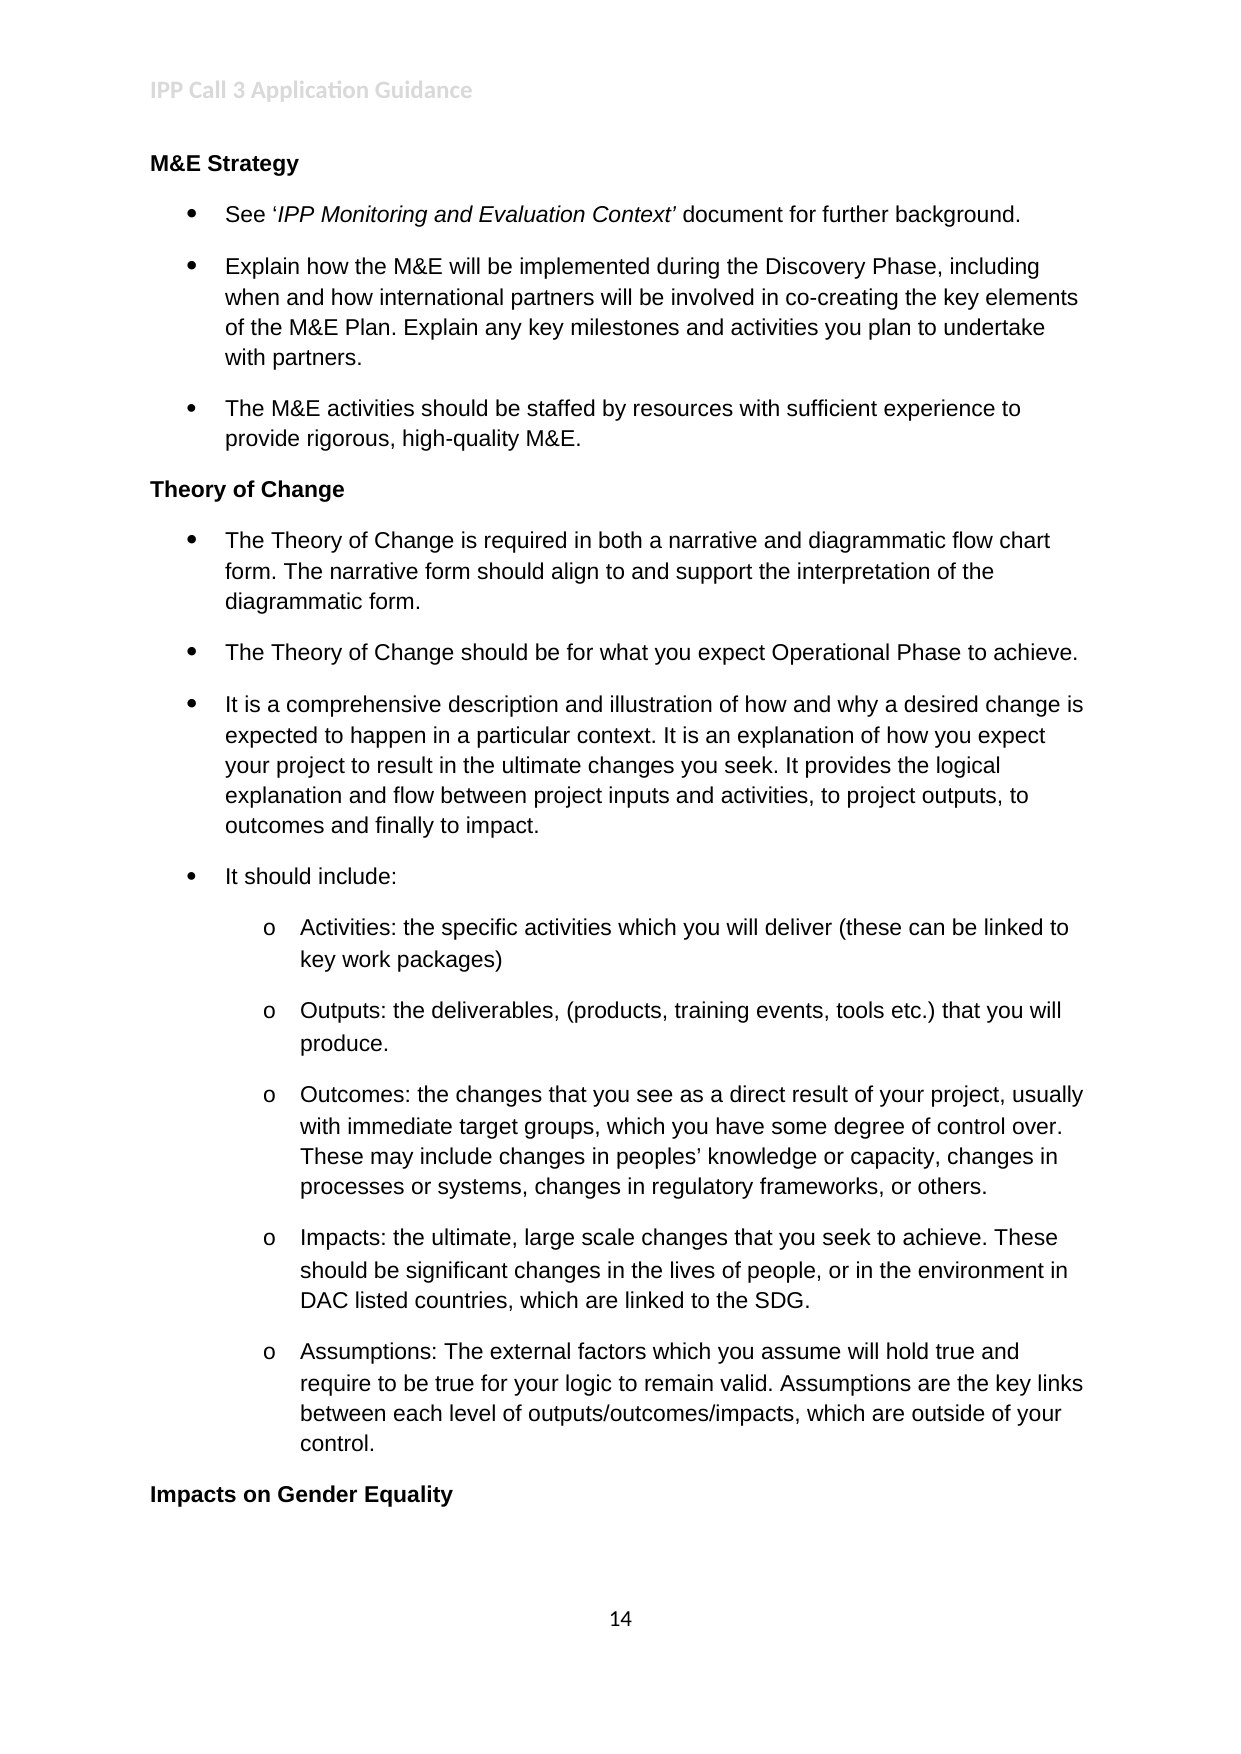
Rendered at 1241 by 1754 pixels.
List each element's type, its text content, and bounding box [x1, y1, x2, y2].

list Activities: the specific activities which you will deliver (these can be linked to key work packages) [262, 914, 1090, 973]
list The Theory of Change is required in both a narrative and diagrammatic flow chart form. The narrative form should align to and support the interpretation of the diagrammatic form. [187, 527, 1090, 614]
list The Theory of Change should be for what you expect Operational Phase to achieve. [187, 639, 1090, 666]
text Impacts on Gender Equality [150, 1481, 1090, 1508]
list The M&E activities should be staffed by resources with sufficient experience to provide rigorous, high-quality M&E. [187, 395, 1090, 451]
text Theory of Change [150, 476, 1090, 502]
text M&E Strategy [150, 150, 1090, 176]
list Outputs: the deliverables, (products, training events, tools etc.) that you will produce. [262, 997, 1090, 1056]
list Explain how the M&E will be implemented during the Discovery Phase, including when and how international partners will be involved in co-creating the key elements of the M&E Plan. Explain any key milestones and activities you plan to undertake with partners. [187, 253, 1090, 370]
list Outcomes: the changes that you see as a direct result of your project, usually with immediate target groups, which you have some degree of control over. These may include changes in peoples’ knowledge or capacity, changes in processes or systems, changes in regulatory frameworks, or others. [262, 1081, 1090, 1200]
list It is a comprehensive description and illustration of how and why a desired change is expected to happen in a particular context. It is an explanation of how you expect your project to result in the ultimate changes you seek. It provides the logical explanation and flow between project inputs and activities, to project outputs, to outcomes and finally to impact. [187, 691, 1090, 838]
list Impacts: the ultimate, large scale changes that you seek to achieve. These should be significant changes in the lives of people, or in the environment in DAC listed countries, which are linked to the SDG. [262, 1224, 1090, 1313]
list It should include: [187, 863, 1090, 889]
list Assumptions: The external factors which you assume will hold true and require to be true for your logic to remain valid. Assumptions are the key links between each level of outputs/outcomes/impacts, which are outside of your control. [262, 1338, 1090, 1457]
list See ‘IPP Monitoring and Evaluation Context’ document for further background. [187, 201, 1090, 228]
